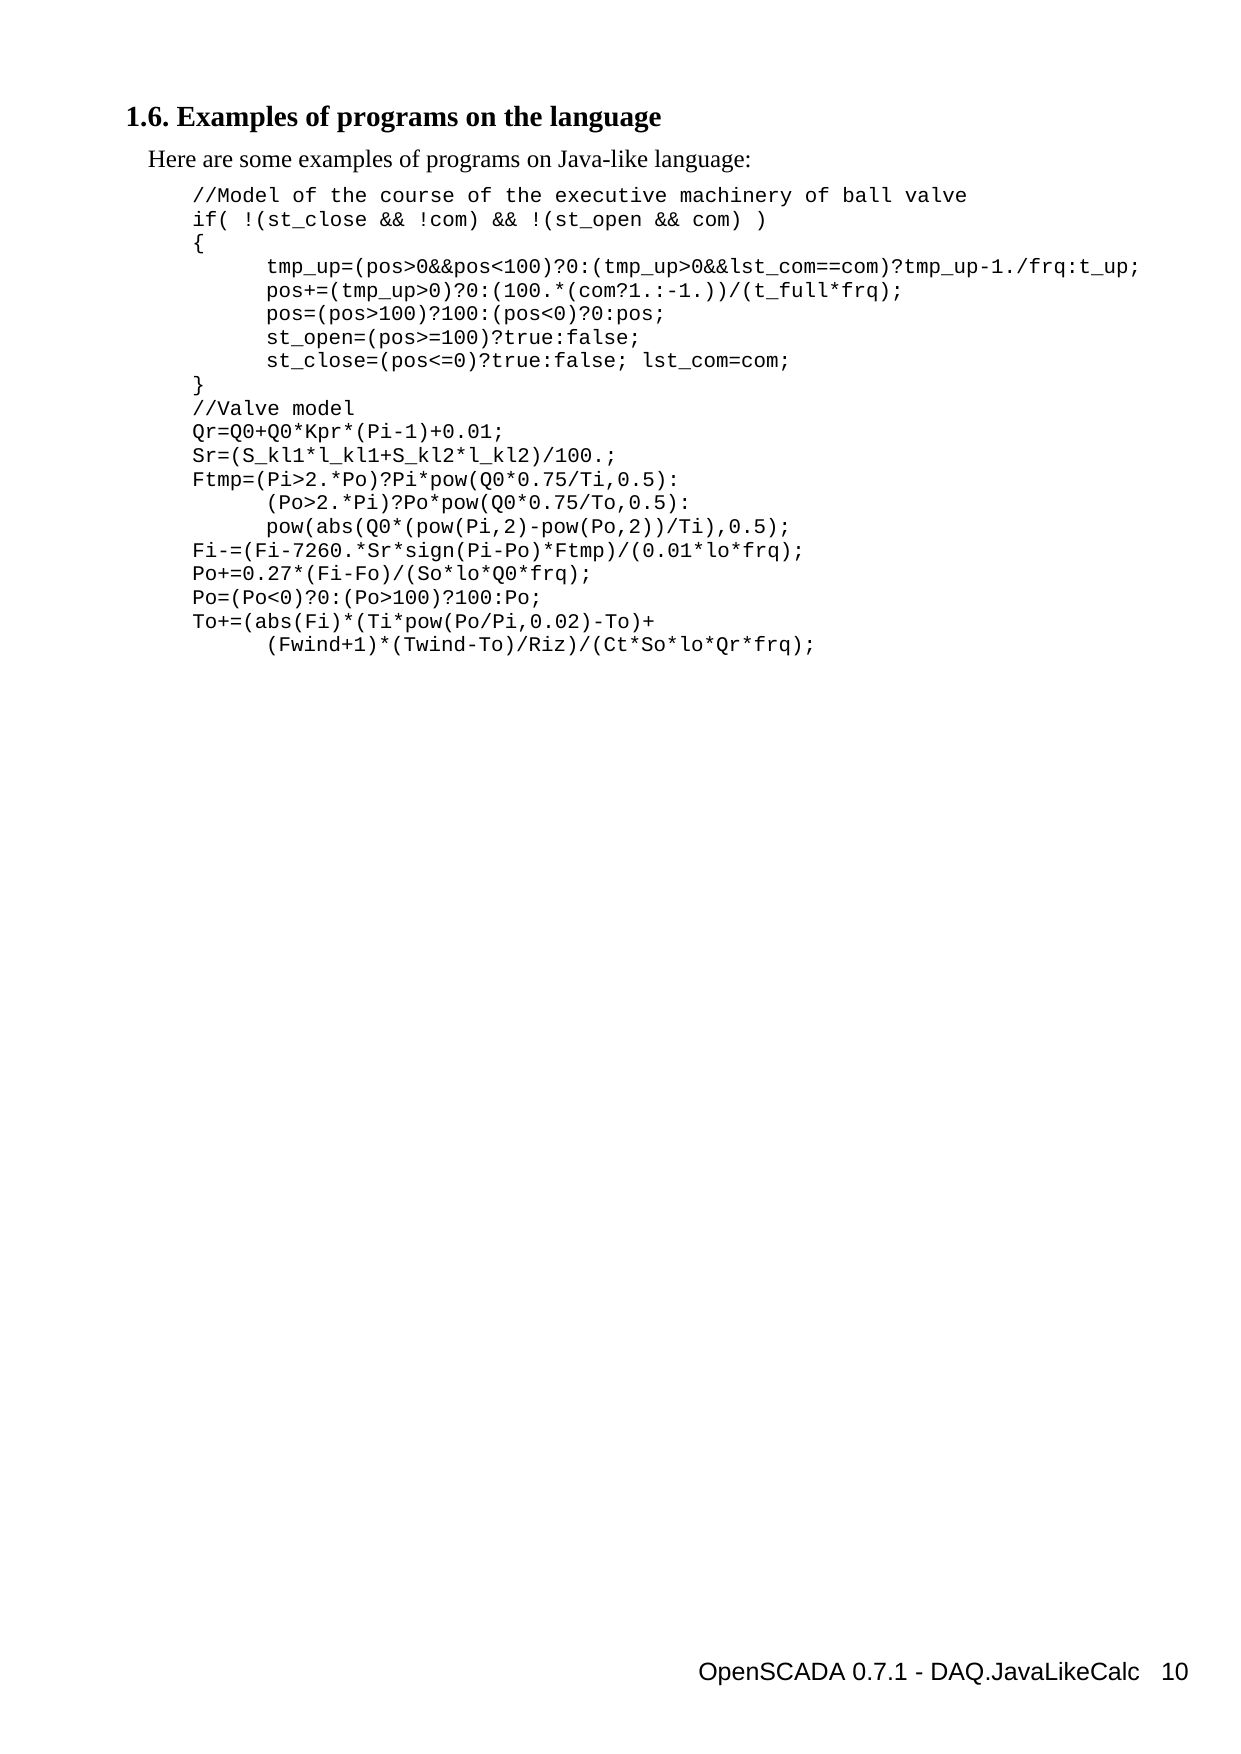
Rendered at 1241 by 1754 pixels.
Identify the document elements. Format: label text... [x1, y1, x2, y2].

text } [118, 374, 1188, 398]
text To+=(abs(Fi)*(Ti*pow(Po/Pi,0.02)-To)+ [118, 611, 1188, 634]
text (Fwind+1)*(Twind-To)/Riz)/(Ct*So*lo*Qr*frq); [118, 634, 1188, 658]
text Sr=(S_kl1*l_kl1+S_kl2*l_kl2)/100.; [118, 445, 1188, 469]
text st_open=(pos>=100)?true:false; [118, 327, 1188, 351]
text Po+=0.27*(Fi-Fo)/(So*lo*Q0*frq); [118, 563, 1188, 587]
text pos=(pos>100)?100:(pos<0)?0:pos; [118, 303, 1188, 327]
text { [118, 232, 1188, 256]
text Qr=Q0+Q0*Kpr*(Pi-1)+0.01; [118, 421, 1188, 445]
text Here are some examples of programs on Java-like language: [118, 145, 1188, 172]
text st_close=(pos<=0)?true:false; lst_com=com; [118, 351, 1188, 374]
text Ftmp=(Pi>2.*Po)?Pi*pow(Q0*0.75/Ti,0.5): [118, 469, 1188, 492]
text //Model of the course of the executive machinery of ball valve [118, 185, 1188, 209]
text //Valve model [118, 398, 1188, 421]
subtitle 1.6. Examples of programs on the language [118, 100, 1188, 132]
text Fi-=(Fi-7260.*Sr*sign(Pi-Po)*Ftmp)/(0.01*lo*frq); [118, 540, 1188, 563]
text pow(abs(Q0*(pow(Pi,2)-pow(Po,2))/Ti),0.5); [118, 516, 1188, 540]
text Po=(Po<0)?0:(Po>100)?100:Po; [118, 587, 1188, 611]
text if( !(st_close && !com) && !(st_open && com) ) [118, 209, 1188, 232]
text (Po>2.*Pi)?Po*pow(Q0*0.75/To,0.5): [118, 492, 1188, 516]
text tmp_up=(pos>0&&pos<100)?0:(tmp_up>0&&lst_com==com)?tmp_up-1./frq:t_up; pos+=(tmp_up>0)?0:(100.*(com?1.:-1.))/(t_full*frq); [118, 256, 1188, 303]
